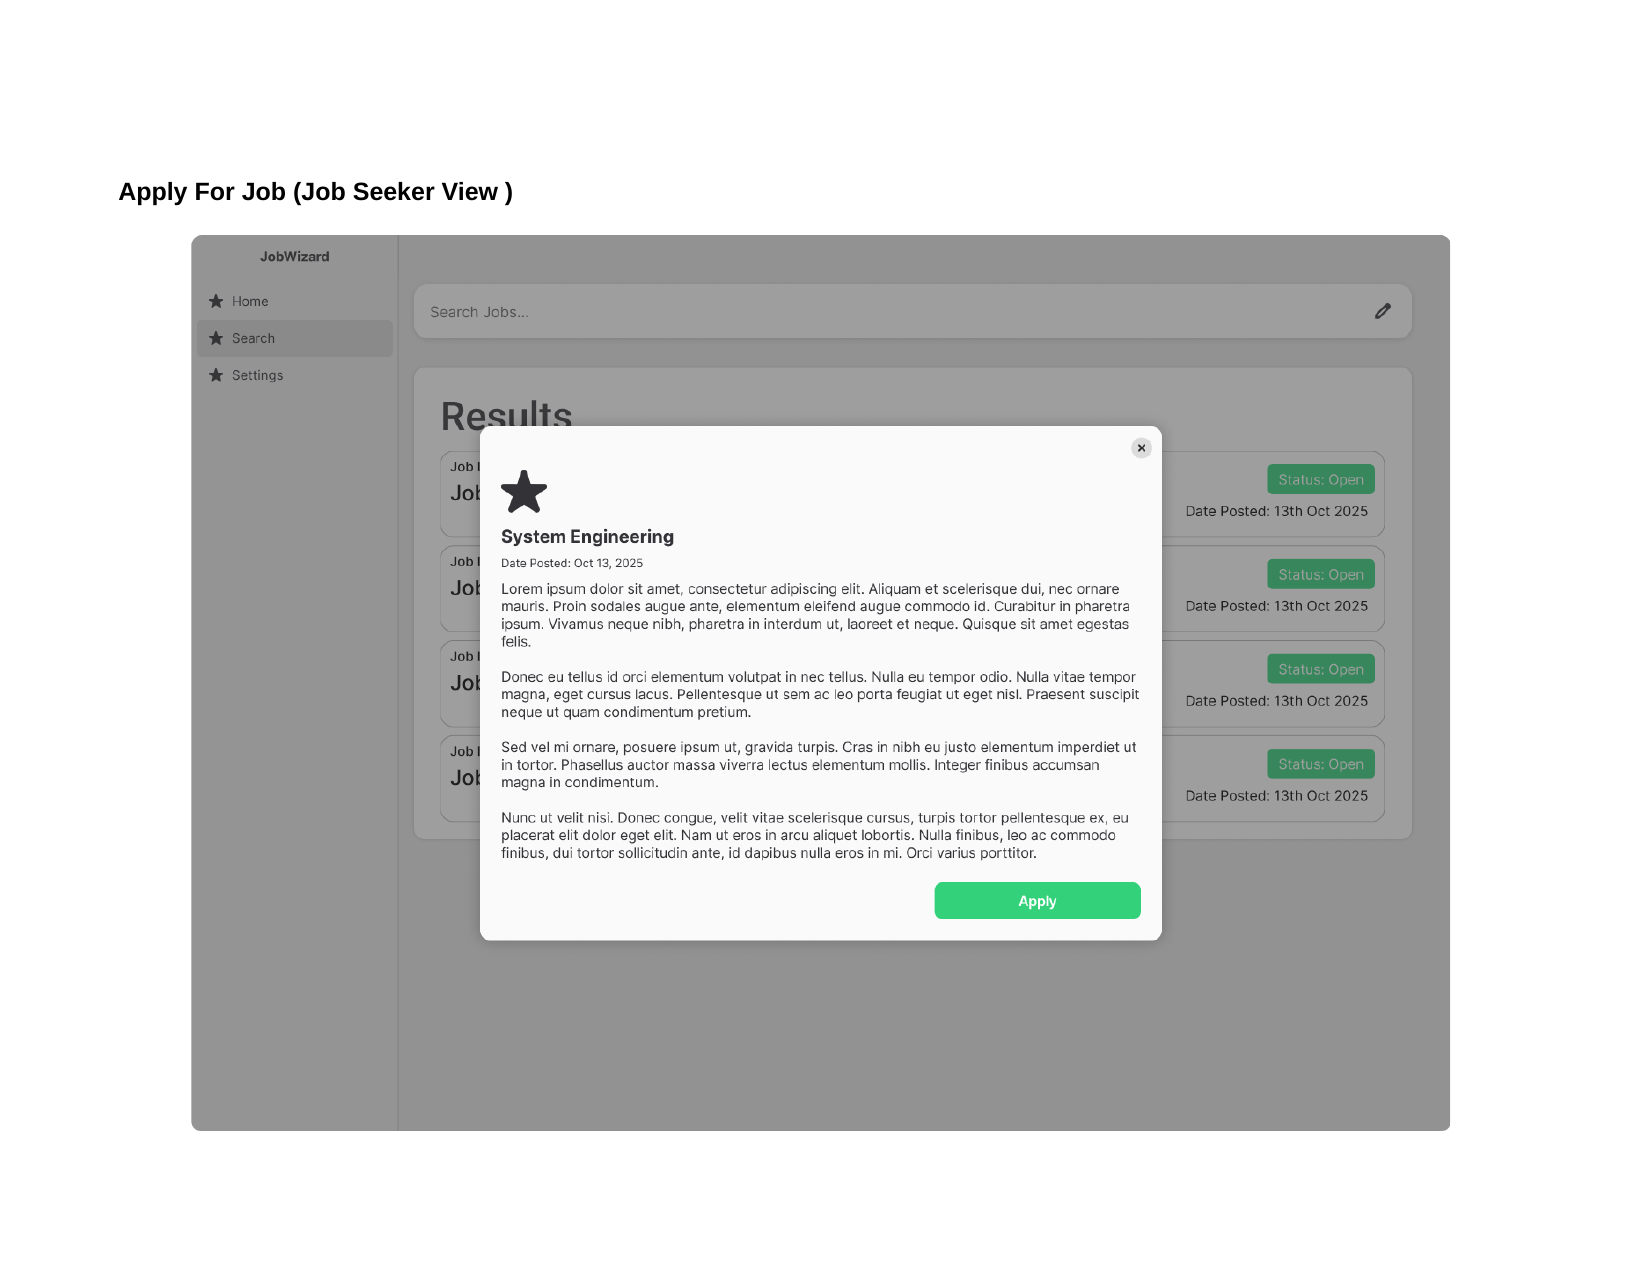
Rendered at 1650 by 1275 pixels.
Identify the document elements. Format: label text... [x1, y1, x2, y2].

picture [191, 235, 1451, 1131]
text Apply For Job (Job Seeker View ) [118, 177, 1532, 206]
